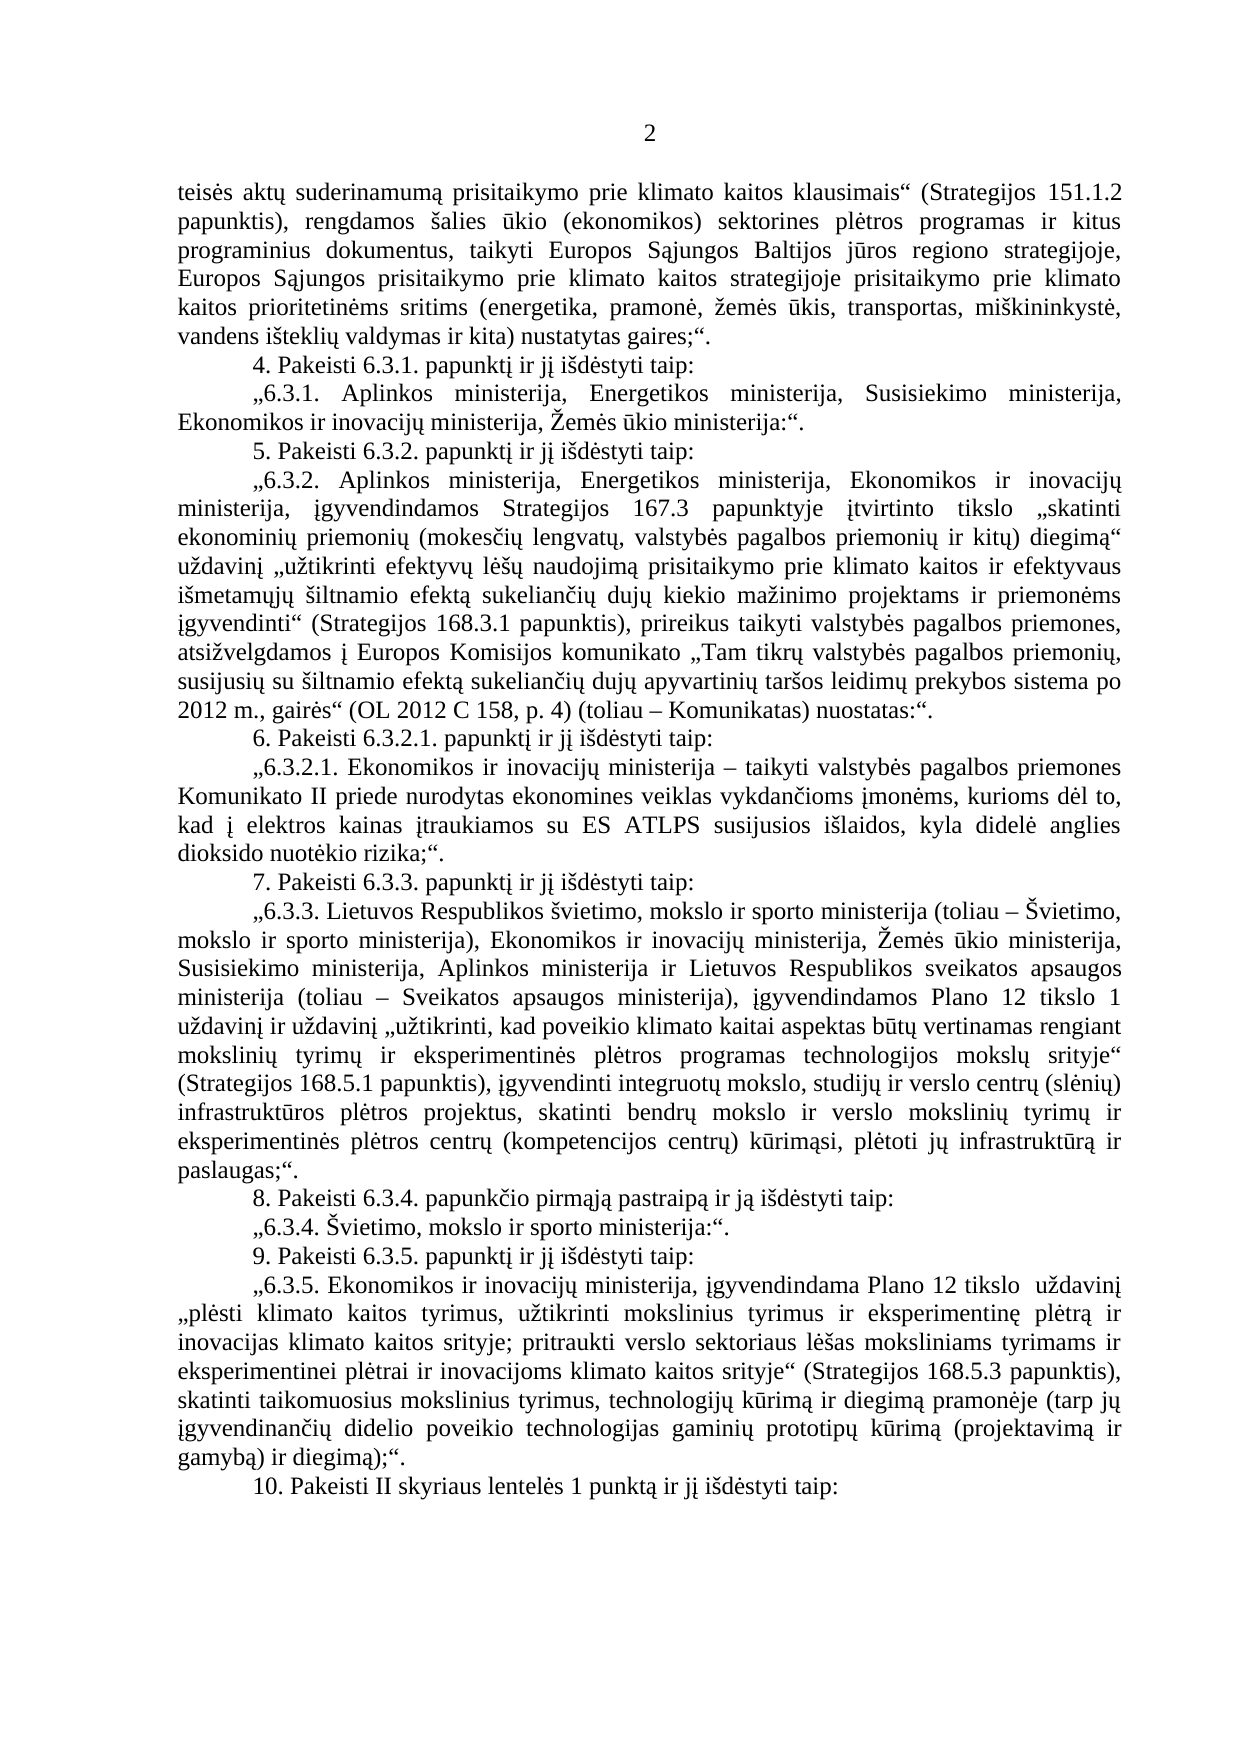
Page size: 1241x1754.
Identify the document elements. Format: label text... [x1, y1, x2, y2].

text 4. Pakeisti 6.3.1. papunktį ir jį išdėstyti taip: [177, 350, 1122, 378]
text „6.3.1. Aplinkos ministerija, Energetikos ministerija, Susisiekimo ministerija, Ekonomikos ir inovacijų ministerija, Žemės ūkio ministerija:“. [177, 378, 1122, 436]
text „6.3.4. Švietimo, mokslo ir sporto ministerija:“. [177, 1212, 1122, 1241]
text 7. Pakeisti 6.3.3. papunktį ir jį išdėstyti taip: [177, 867, 1122, 896]
text „6.3.5. Ekonomikos ir inovacijų ministerija, įgyvendindama Plano 12 tikslo uždavinį „plėsti klimato kaitos tyrimus, užtikrinti mokslinius tyrimus ir eksperimentinę plėtrą ir inovacijas klimato kaitos srityje; pritraukti verslo sektoriaus lėšas moksliniams tyrimams ir eksperimentinei plėtrai ir inovacijoms klimato kaitos srityje“ (Strategijos 168.5.3 papunktis), skatinti taikomuosius mokslinius tyrimus, technologijų kūrimą ir diegimą pramonėje (tarp jų įgyvendinančių didelio poveikio technologijas gaminių prototipų kūrimą (projektavimą ir gamybą) ir diegimą);“. [177, 1270, 1122, 1471]
text 8. Pakeisti 6.3.4. papunkčio pirmąją pastraipą ir ją išdėstyti taip: [177, 1183, 1122, 1212]
text 5. Pakeisti 6.3.2. papunktį ir jį išdėstyti taip: [177, 436, 1122, 465]
text „6.3.3. Lietuvos Respublikos švietimo, mokslo ir sporto ministerija (toliau – Švietimo, mokslo ir sporto ministerija), Ekonomikos ir inovacijų ministerija, Žemės ūkio ministerija, Susisiekimo ministerija, Aplinkos ministerija ir Lietuvos Respublikos sveikatos apsaugos ministerija (toliau – Sveikatos apsaugos ministerija), įgyvendindamos Plano 12 tikslo 1 uždavinį ir uždavinį „užtikrinti, kad poveikio klimato kaitai aspektas būtų vertinamas rengiant mokslinių tyrimų ir eksperimentinės plėtros programas technologijos mokslų srityje“ (Strategijos 168.5.1 papunktis), įgyvendinti integruotų mokslo, studijų ir verslo centrų (slėnių) infrastruktūros plėtros projektus, skatinti bendrų mokslo ir verslo mokslinių tyrimų ir eksperimentinės plėtros centrų (kompetencijos centrų) kūrimąsi, plėtoti jų infrastruktūrą ir paslaugas;“. [177, 896, 1122, 1183]
text „6.3.2. Aplinkos ministerija, Energetikos ministerija, Ekonomikos ir inovacijų ministerija, įgyvendindamos Strategijos 167.3 papunktyje įtvirtinto tikslo „skatinti ekonominių priemonių (mokesčių lengvatų, valstybės pagalbos priemonių ir kitų) diegimą“ uždavinį „užtikrinti efektyvų lėšų naudojimą prisitaikymo prie klimato kaitos ir efektyvaus išmetamųjų šiltnamio efektą sukeliančių dujų kiekio mažinimo projektams ir priemonėms įgyvendinti“ (Strategijos 168.3.1 papunktis), prireikus taikyti valstybės pagalbos priemones, atsižvelgdamos į Europos Komisijos komunikato „Tam tikrų valstybės pagalbos priemonių, susijusių su šiltnamio efektą sukeliančių dujų apyvartinių taršos leidimų prekybos sistema po 2012 m., gairės“ (OL 2012 C 158, p. 4) (toliau – Komunikatas) nuostatas:“. [177, 465, 1122, 723]
text 9. Pakeisti 6.3.5. papunktį ir jį išdėstyti taip: [177, 1241, 1122, 1270]
text 10. Pakeisti II skyriaus lentelės 1 punktą ir jį išdėstyti taip: [177, 1471, 1122, 1500]
text teisės aktų suderinamumą prisitaikymo prie klimato kaitos klausimais“ (Strategijos 151.1.2 papunktis), rengdamos šalies ūkio (ekonomikos) sektorines plėtros programas ir kitus programinius dokumentus, taikyti Europos Sąjungos Baltijos jūros regiono strategijoje, Europos Sąjungos prisitaikymo prie klimato kaitos strategijoje prisitaikymo prie klimato kaitos prioritetinėms sritims (energetika, pramonė, žemės ūkis, transportas, miškininkystė, vandens išteklių valdymas ir kita) nustatytas gaires;“. [177, 177, 1122, 350]
text „6.3.2.1. Ekonomikos ir inovacijų ministerija – taikyti valstybės pagalbos priemones Komunikato II priede nurodytas ekonomines veiklas vykdančioms įmonėms, kurioms dėl to, kad į elektros kainas įtraukiamos su ES ATLPS susijusios išlaidos, kyla didelė anglies dioksido nuotėkio rizika;“. [177, 752, 1122, 867]
text 6. Pakeisti 6.3.2.1. papunktį ir jį išdėstyti taip: [177, 723, 1122, 752]
